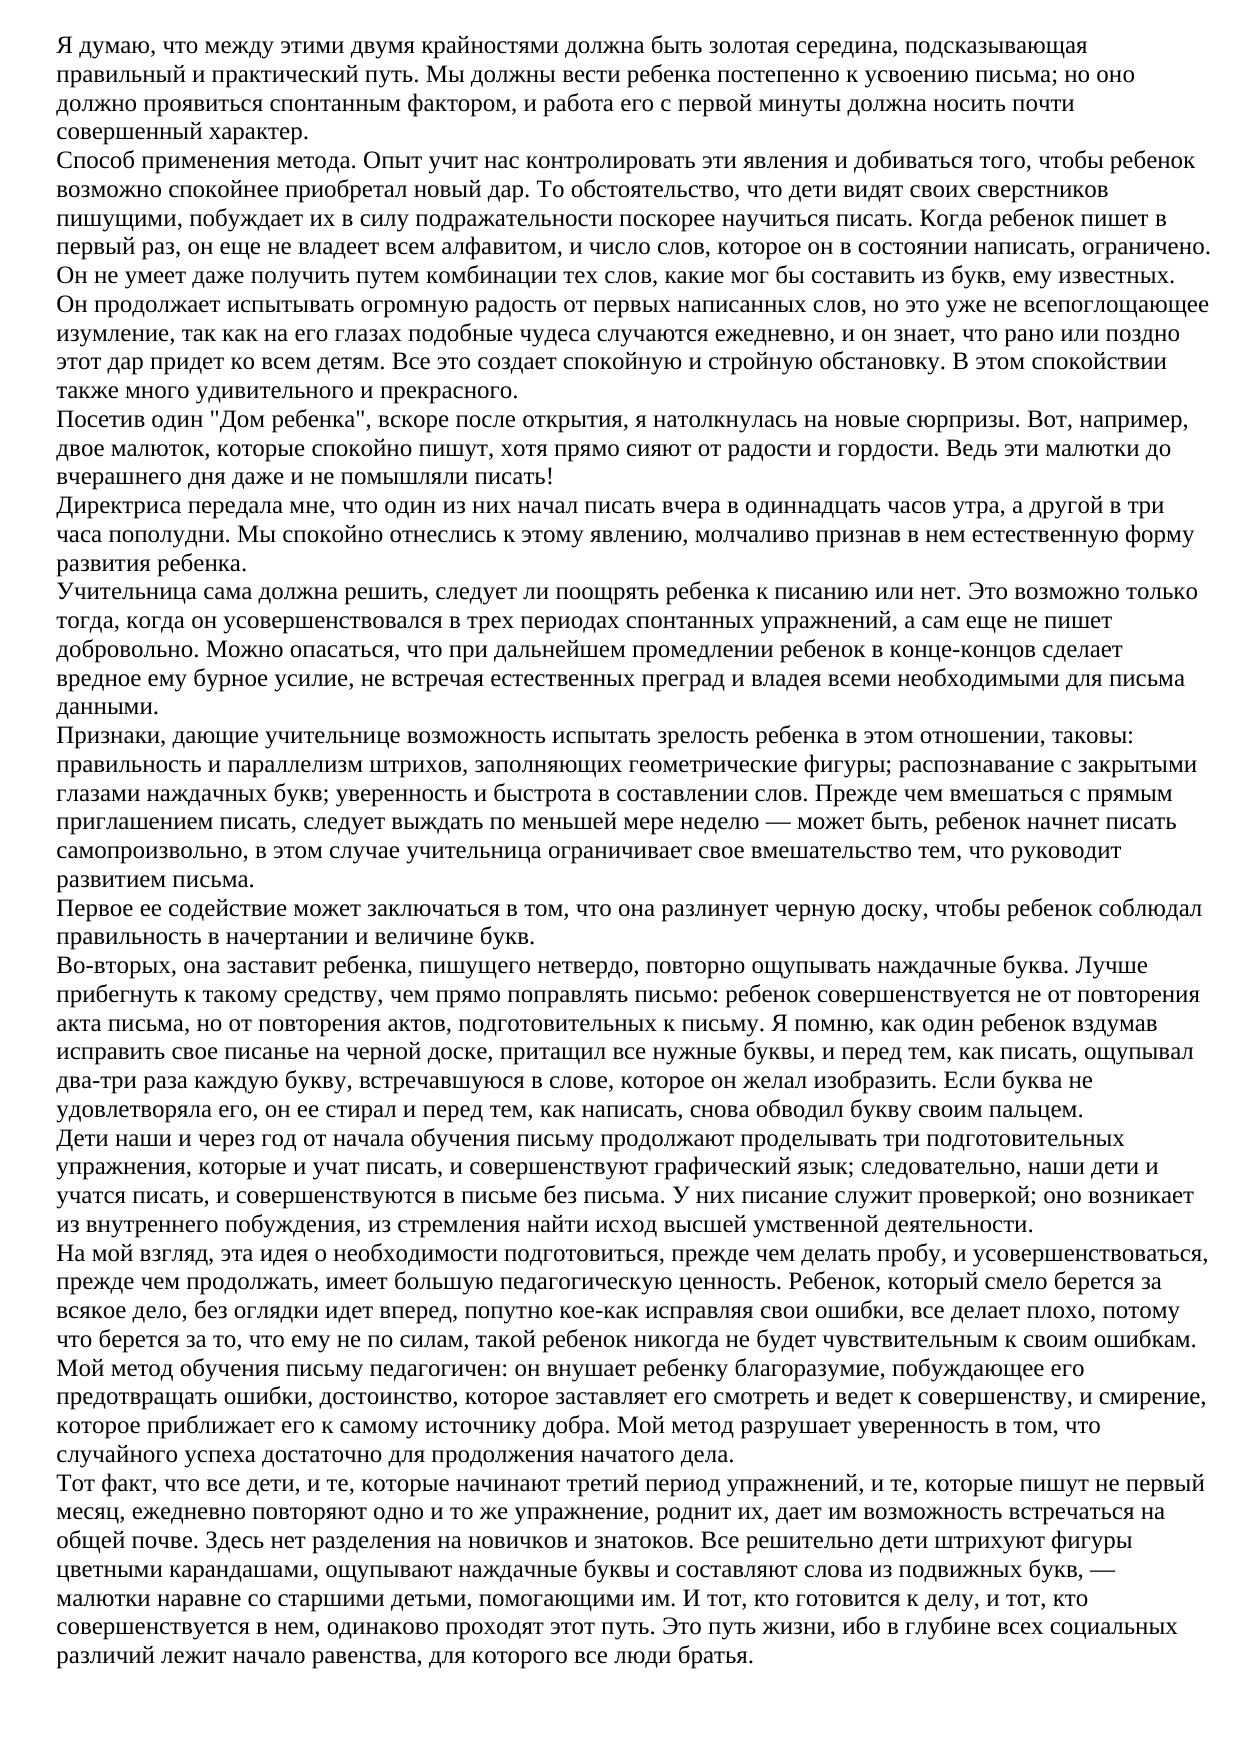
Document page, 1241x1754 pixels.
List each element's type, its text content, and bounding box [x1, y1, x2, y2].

text Посетив один "Дом ребенка", вскоре после открытия, я натолкнулась на новые сюрпризы. Вот, например, двое малюток, которые спокойно пишут, хотя прямо сияют от радости и гордости. Ведь эти малютки до вчерашнего дня даже и не помышляли писать! [56, 404, 1212, 490]
text Во-вторых, она заставит ребенка, пишущего нетвердо, повторно ощупывать наждачные буква. Лучше прибегнуть к такому средству, чем прямо поправлять письмо: ребенок совершенствуется не от повторения акта письма, но от повторения актов, подготовительных к письму. Я помню, как один ребенок вздумав исправить свое писанье на черной доске, притащил все нужные буквы, и перед тем, как писать, ощупывал два-три раза каждую букву, встречавшуюся в слове, которое он желал изобразить. Если буква не удовлетворяла его, он ее стирал и перед тем, как написать, снова обводил букву своим пальцем. [56, 950, 1212, 1123]
text Директриса передала мне, что один из них начал писать вчера в одиннадцать часов утра, а другой в три часа пополудни. Мы спокойно отнеслись к этому явлению, молчаливо признав в нем естественную форму развития ребенка. [56, 490, 1212, 576]
text Дети наши и через год от начала обучения письму продолжают проделывать три подготовительных упражнения, которые и учат писать, и совершенствуют графический язык; следовательно, наши дети и учатся писать, и совершенствуются в письме без письма. У них писание служит проверкой; оно возникает из внутреннего побуждения, из стремления найти исход высшей умственной деятельности. [56, 1123, 1212, 1238]
text Учительница сама должна решить, следует ли поощрять ребенка к писанию или нет. Это возможно только тогда, когда он усовершенствовался в трех периодах спонтанных упражнений, а сам еще не пишет добровольно. Можно опасаться, что при дальнейшем промедлении ребенок в конце-концов сделает вредное ему бурное усилие, не встречая естественных преград и владея всеми необходимыми для письма данными. [56, 576, 1212, 720]
text Первое ее содействие может заключаться в том, что она разлинует черную доску, чтобы ребенок соблюдал правильность в начертании и величине букв. [56, 893, 1212, 950]
text Тот факт, что все дети, и те, которые начинают третий период упражнений, и те, которые пишут не первый месяц, ежедневно повторяют одно и то же упражнение, роднит их, дает им возможность встречаться на общей почве. Здесь нет разделения на новичков и знатоков. Все решительно дети штрихуют фигуры цветными карандашами, ощупывают наждачные буквы и составляют слова из подвижных букв, — малютки наравне со старшими детьми, помогающими им. И тот, кто готовится к делу, и тот, кто совершенствуется в нем, одинаково проходят этот путь. Это путь жизни, ибо в глубине всех социальных различий лежит начало равенства, для которого все люди братья. [56, 1468, 1212, 1669]
text На мой взгляд, эта идея о необходимости подготовиться, прежде чем делать пробу, и усовершенствоваться, прежде чем продолжать, имеет большую педагогическую ценность. Ребенок, который смело берется за всякое дело, без оглядки идет вперед, попутно кое-как исправляя свои ошибки, все делает плохо, потому что берется за то, что ему не по силам, такой ребенок никогда не будет чувствительным к своим ошибкам. Мой метод обучения письму педагогичен: он внушает ребенку благоразумие, побуждающее его предотвращать ошибки, достоинство, которое заставляет его смотреть и ведет к совершенству, и смирение, которое приближает его к самому источнику добра. Мой метод разрушает уверенность в том, что случайного успеха достаточно для продолжения начатого дела. [56, 1238, 1212, 1468]
text Я думаю, что между этими двумя крайностями должна быть золотая середина, подсказывающая правильный и практический путь. Мы должны вести ребенка постепенно к усвоению письма; но оно должно проявиться спонтанным фактором, и работа его с первой минуты должна носить почти совершенный характер. [56, 30, 1212, 145]
text Признаки, дающие учительнице возможность испытать зрелость ребенка в этом отношении, таковы: правильность и параллелизм штрихов, заполняющих геометрические фигуры; распознавание с закрытыми глазами наждачных букв; уверенность и быстрота в составлении слов. Прежде чем вмешаться с прямым приглашением писать, следует выждать по меньшей мере неделю — может быть, ребенок начнет писать самопроизвольно, в этом случае учительница ограничивает свое вмешательство тем, что руководит развитием письма. [56, 720, 1212, 893]
text Способ применения метода. Опыт учит нас контролировать эти явления и добиваться того, чтобы ребенок возможно спокойнее приобретал новый дар. То обстоятельство, что дети видят своих сверстников пишущими, побуждает их в силу подражательности поскорее научиться писать. Когда ребенок пишет в первый раз, он еще не владеет всем алфавитом, и число слов, которое он в состоянии написать, ограничено. Он не умеет даже получить путем комбинации тех слов, какие мог бы составить из букв, ему известных. Он продолжает испытывать огромную радость от первых написанных слов, но это уже не всепоглощающее изумление, так как на его глазах подобные чудеса случаются ежедневно, и он знает, что рано или поздно этот дар придет ко всем детям. Все это создает спокойную и стройную обстановку. В этом спокойствии также много удивительного и прекрасного. [56, 145, 1212, 404]
